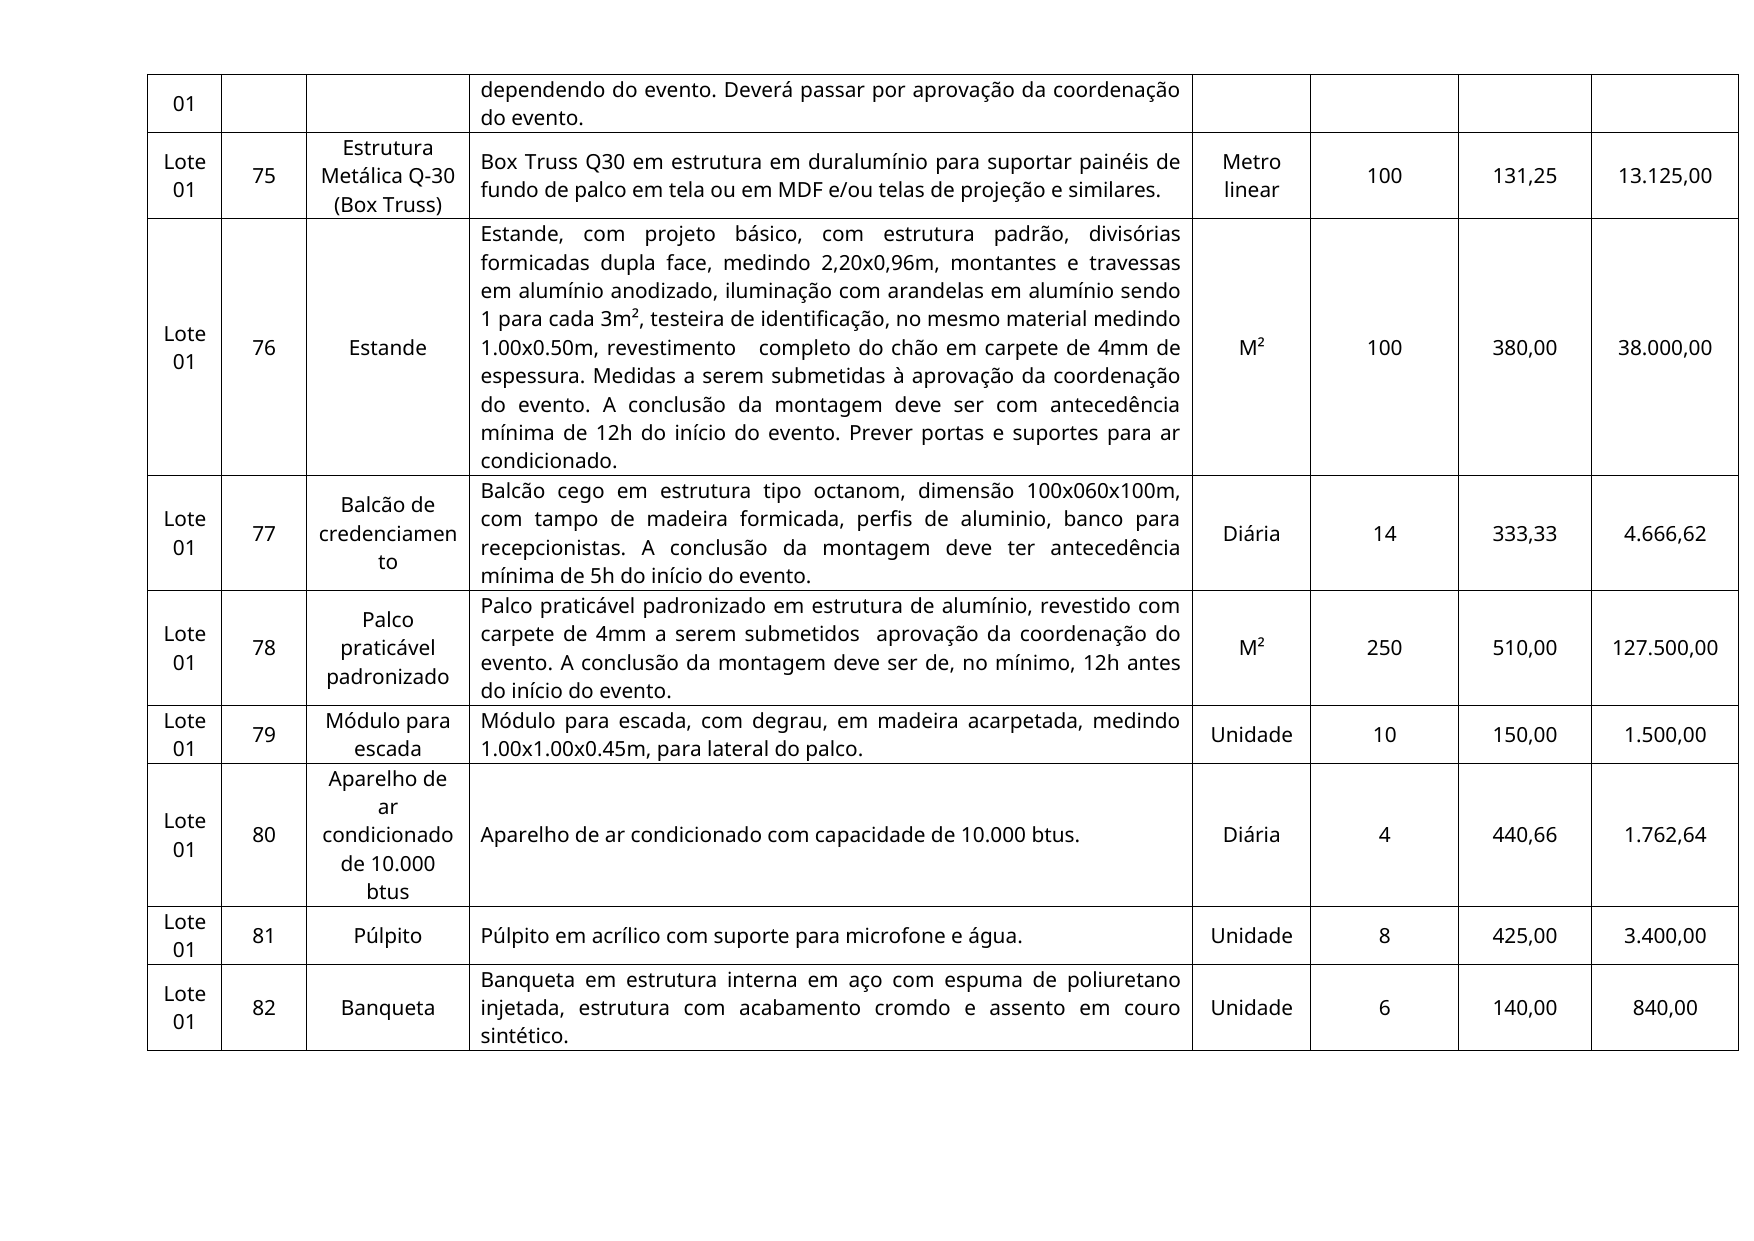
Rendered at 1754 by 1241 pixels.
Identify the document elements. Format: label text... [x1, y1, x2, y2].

table_cell Banqueta em estrutura interna em aço com espuma de poliuretano injetada, estrutura com acabamento cromdo e assento em couro sintético. [470, 965, 1192, 1050]
table_cell 6 [1311, 965, 1458, 1050]
table_cell Balcão de credenciamento [307, 476, 469, 590]
table_cell 250 [1311, 591, 1458, 705]
table_cell 333,33 [1459, 476, 1591, 590]
table_cell M² [1193, 591, 1310, 705]
table_cell Palco praticável padronizado [307, 591, 469, 705]
table_cell [1592, 75, 1738, 132]
table_cell 38.000,00 [1592, 219, 1738, 475]
table_cell Lote 01 [148, 907, 221, 964]
table_cell 77 [222, 476, 306, 590]
table_cell 150,00 [1459, 706, 1591, 763]
table_cell [222, 75, 306, 132]
table_cell Balcão cego em estrutura tipo octanom, dimensão 100x060x100m, com tampo de madeira formicada, perfis de aluminio, banco para recepcionistas. A conclusão da montagem deve ter antecedência mínima de 5h do início do evento. [470, 476, 1192, 590]
table_cell 3.400,00 [1592, 907, 1738, 964]
table_cell M² [1193, 219, 1310, 475]
table_cell Box Truss Q30 em estrutura em duralumínio para suportar painéis de fundo de palco em tela ou em MDF e/ou telas de projeção e similares. [470, 133, 1192, 218]
table_cell 81 [222, 907, 306, 964]
table_cell 100 [1311, 219, 1458, 475]
table_cell Lote 01 [148, 133, 221, 218]
table_cell 100 [1311, 133, 1458, 218]
table_cell Banqueta [307, 965, 469, 1050]
table_cell 840,00 [1592, 965, 1738, 1050]
table_cell Unidade [1193, 706, 1310, 763]
table_cell 01 [148, 75, 221, 132]
table_cell 82 [222, 965, 306, 1050]
table_cell 1.500,00 [1592, 706, 1738, 763]
table_cell 14 [1311, 476, 1458, 590]
table_cell Diária [1193, 764, 1310, 906]
table_cell dependendo do evento. Deverá passar por aprovação da coordenação do evento. [470, 75, 1192, 132]
table_cell Lote 01 [148, 764, 221, 906]
table_cell Aparelho de ar condicionado com capacidade de 10.000 btus. [470, 764, 1192, 906]
table_cell Estande, com projeto básico, com estrutura padrão, divisórias formicadas dupla face, medindo 2,20x0,96m, montantes e travessas em alumínio anodizado, iluminação com arandelas em alumínio sendo 1 para cada 3m², testeira de identificação, no mesmo material medindo 1.00x0.50m, revestimento completo do chão em carpete de 4mm de espessura. Medidas a serem submetidas à aprovação da coordenação do evento. A conclusão da montagem deve ser com antecedência mínima de 12h do início do evento. Prever portas e suportes para ar condicionado. [470, 219, 1192, 475]
table_cell Estrutura Metálica Q-30 (Box Truss) [307, 133, 469, 218]
table_cell 4.666,62 [1592, 476, 1738, 590]
table_cell Púlpito [307, 907, 469, 964]
table_cell 80 [222, 764, 306, 906]
table_cell Lote 01 [148, 476, 221, 590]
table_cell 4 [1311, 764, 1458, 906]
table_cell Aparelho de ar condicionado de 10.000 btus [307, 764, 469, 906]
table_cell Módulo para escada [307, 706, 469, 763]
table_cell [1193, 75, 1310, 132]
table_cell Palco praticável padronizado em estrutura de alumínio, revestido com carpete de 4mm a serem submetidos aprovação da coordenação do evento. A conclusão da montagem deve ser de, no mínimo, 12h antes do início do evento. [470, 591, 1192, 705]
table_cell Unidade [1193, 907, 1310, 964]
table_cell 380,00 [1459, 219, 1591, 475]
table_cell Lote 01 [148, 591, 221, 705]
table_cell Metro linear [1193, 133, 1310, 218]
table_cell 75 [222, 133, 306, 218]
table_cell Unidade [1193, 965, 1310, 1050]
table_cell [1311, 75, 1458, 132]
table_cell Estande [307, 219, 469, 475]
table_cell Púlpito em acrílico com suporte para microfone e água. [470, 907, 1192, 964]
table_cell [1459, 75, 1591, 132]
table_cell Lote 01 [148, 706, 221, 763]
table_cell 13.125,00 [1592, 133, 1738, 218]
table_cell [307, 75, 469, 132]
table_cell Lote 01 [148, 965, 221, 1050]
table_cell 78 [222, 591, 306, 705]
table_cell 76 [222, 219, 306, 475]
table_cell Diária [1193, 476, 1310, 590]
table_cell 8 [1311, 907, 1458, 964]
table_cell 127.500,00 [1592, 591, 1738, 705]
table_cell 10 [1311, 706, 1458, 763]
table_cell 131,25 [1459, 133, 1591, 218]
table_cell Módulo para escada, com degrau, em madeira acarpetada, medindo 1.00x1.00x0.45m, para lateral do palco. [470, 706, 1192, 763]
table_cell 440,66 [1459, 764, 1591, 906]
table_cell 79 [222, 706, 306, 763]
table_cell 140,00 [1459, 965, 1591, 1050]
table_cell 1.762,64 [1592, 764, 1738, 906]
table_cell 425,00 [1459, 907, 1591, 964]
table_cell Lote 01 [148, 219, 221, 475]
table_cell 510,00 [1459, 591, 1591, 705]
